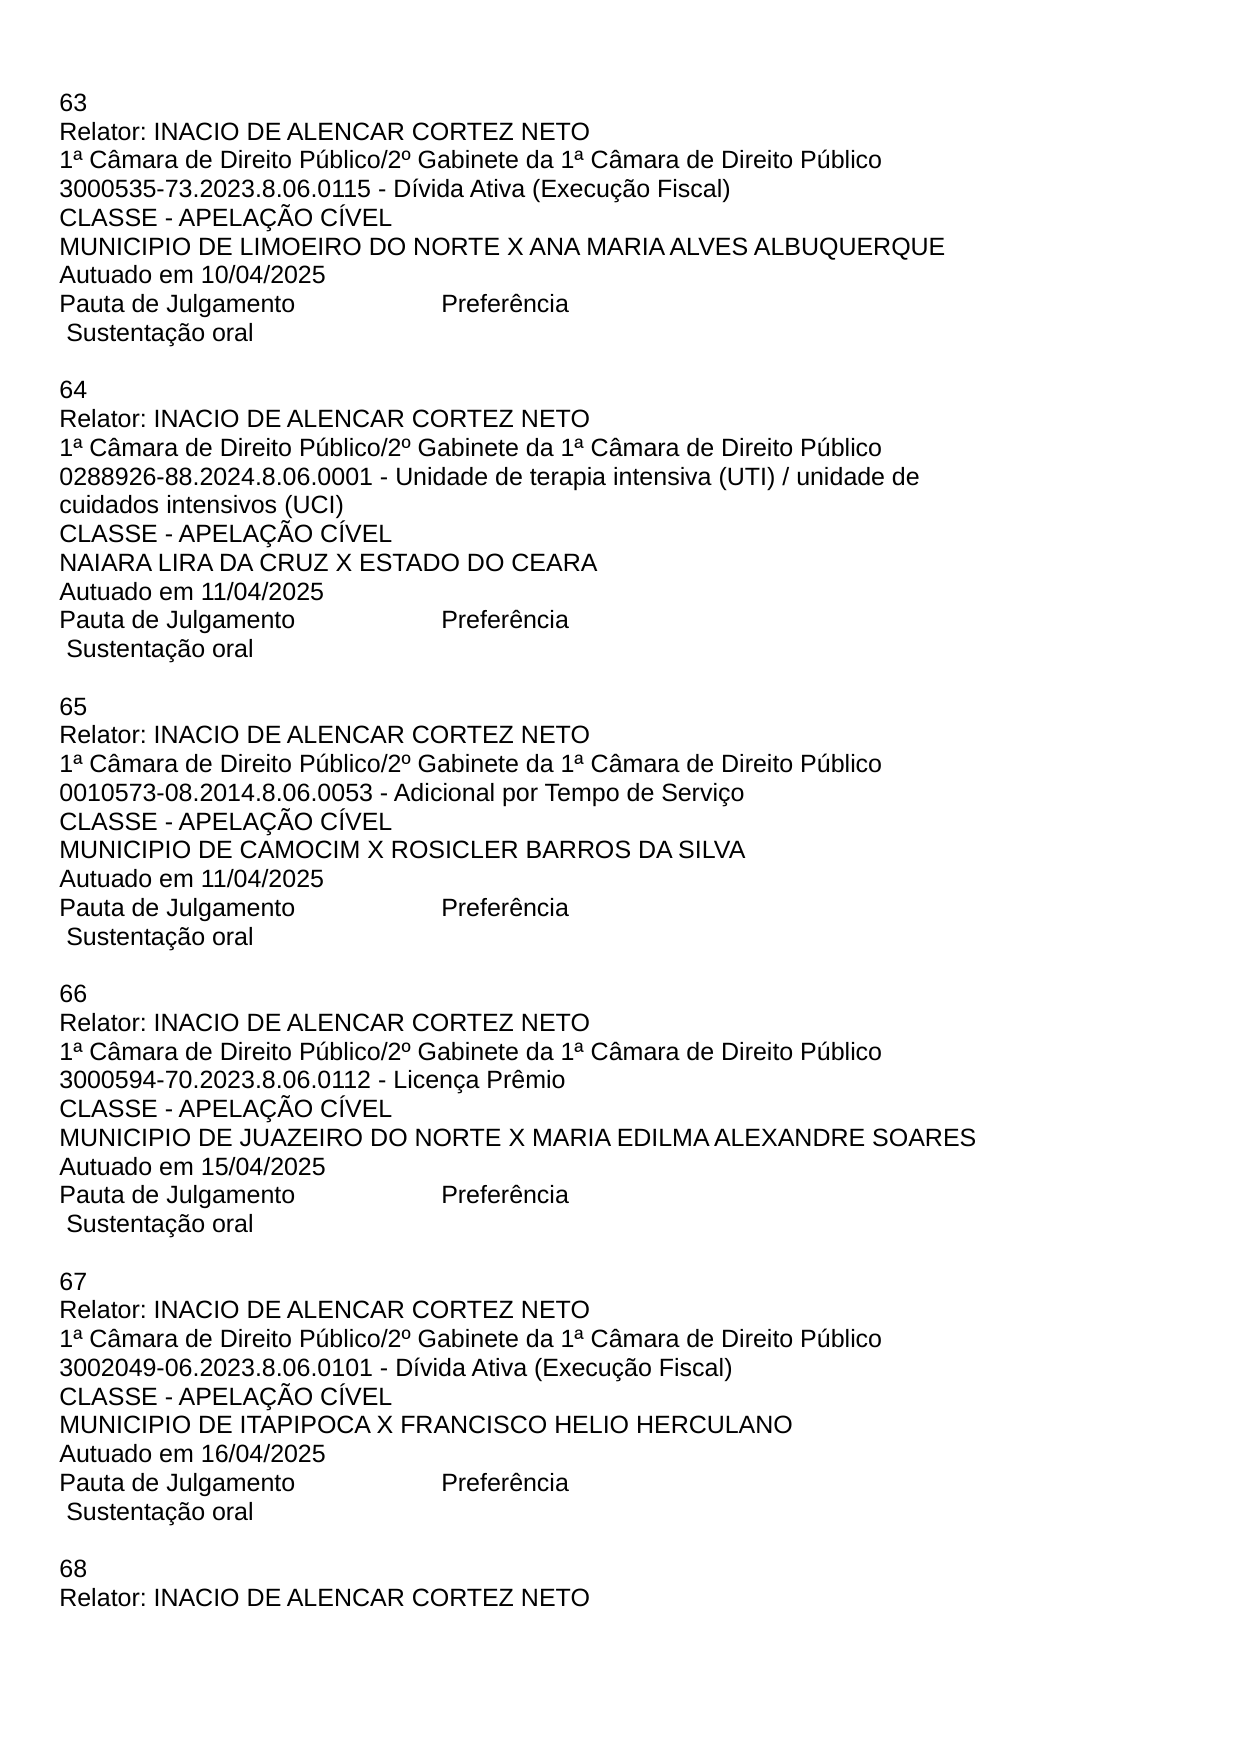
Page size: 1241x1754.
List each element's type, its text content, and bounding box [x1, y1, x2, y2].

text 64 [59, 375, 989, 404]
text NAIARA LIRA DA CRUZ X ESTADO DO CEARA [59, 548, 989, 577]
text 0288926-88.2024.8.06.0001 - Unidade de terapia intensiva (UTI) / unidade de cuidados intensivos (UCI) [59, 462, 989, 519]
text Relator: INACIO DE ALENCAR CORTEZ NETO [59, 1295, 989, 1324]
text CLASSE - APELAÇÃO CÍVEL [59, 203, 989, 232]
text Relator: INACIO DE ALENCAR CORTEZ NETO [59, 1583, 989, 1612]
text 68 [59, 1554, 989, 1583]
text Relator: INACIO DE ALENCAR CORTEZ NETO [59, 117, 989, 145]
text 65 [59, 692, 989, 720]
text MUNICIPIO DE ITAPIPOCA X FRANCISCO HELIO HERCULANO [59, 1410, 989, 1439]
text Relator: INACIO DE ALENCAR CORTEZ NETO [59, 1008, 989, 1037]
text Sustentação oral [59, 922, 989, 950]
text Sustentação oral [59, 1209, 989, 1238]
text MUNICIPIO DE JUAZEIRO DO NORTE X MARIA EDILMA ALEXANDRE SOARES [59, 1123, 989, 1152]
text CLASSE - APELAÇÃO CÍVEL [59, 519, 989, 548]
text 0010573-08.2014.8.06.0053 - Adicional por Tempo de Serviço [59, 778, 989, 807]
text 1ª Câmara de Direito Público/2º Gabinete da 1ª Câmara de Direito Público [59, 145, 989, 174]
text MUNICIPIO DE CAMOCIM X ROSICLER BARROS DA SILVA [59, 835, 989, 864]
text Autuado em 15/04/2025 [59, 1152, 989, 1180]
text 3000594-70.2023.8.06.0112 - Licença Prêmio [59, 1065, 989, 1094]
text Pauta de Julgamento Preferência [59, 1180, 989, 1209]
text 1ª Câmara de Direito Público/2º Gabinete da 1ª Câmara de Direito Público [59, 433, 989, 462]
text 3002049-06.2023.8.06.0101 - Dívida Ativa (Execução Fiscal) [59, 1353, 989, 1382]
text Autuado em 11/04/2025 [59, 577, 989, 605]
text 3000535-73.2023.8.06.0115 - Dívida Ativa (Execução Fiscal) [59, 174, 989, 203]
text 66 [59, 979, 989, 1008]
text Autuado em 11/04/2025 [59, 864, 989, 893]
text Sustentação oral [59, 318, 989, 347]
text Relator: INACIO DE ALENCAR CORTEZ NETO [59, 720, 989, 749]
text Pauta de Julgamento Preferência [59, 289, 989, 318]
text 1ª Câmara de Direito Público/2º Gabinete da 1ª Câmara de Direito Público [59, 1324, 989, 1353]
text Pauta de Julgamento Preferência [59, 605, 989, 634]
text Sustentação oral [59, 1497, 989, 1525]
text 1ª Câmara de Direito Público/2º Gabinete da 1ª Câmara de Direito Público [59, 749, 989, 778]
text Relator: INACIO DE ALENCAR CORTEZ NETO [59, 404, 989, 433]
text Pauta de Julgamento Preferência [59, 1468, 989, 1497]
text CLASSE - APELAÇÃO CÍVEL [59, 1094, 989, 1123]
text MUNICIPIO DE LIMOEIRO DO NORTE X ANA MARIA ALVES ALBUQUERQUE [59, 232, 989, 260]
text Autuado em 10/04/2025 [59, 260, 989, 289]
text 63 [59, 88, 989, 117]
text Autuado em 16/04/2025 [59, 1439, 989, 1468]
text Pauta de Julgamento Preferência [59, 893, 989, 922]
text 67 [59, 1267, 989, 1295]
text CLASSE - APELAÇÃO CÍVEL [59, 1382, 989, 1410]
text 1ª Câmara de Direito Público/2º Gabinete da 1ª Câmara de Direito Público [59, 1037, 989, 1065]
text CLASSE - APELAÇÃO CÍVEL [59, 807, 989, 835]
text Sustentação oral [59, 634, 989, 663]
